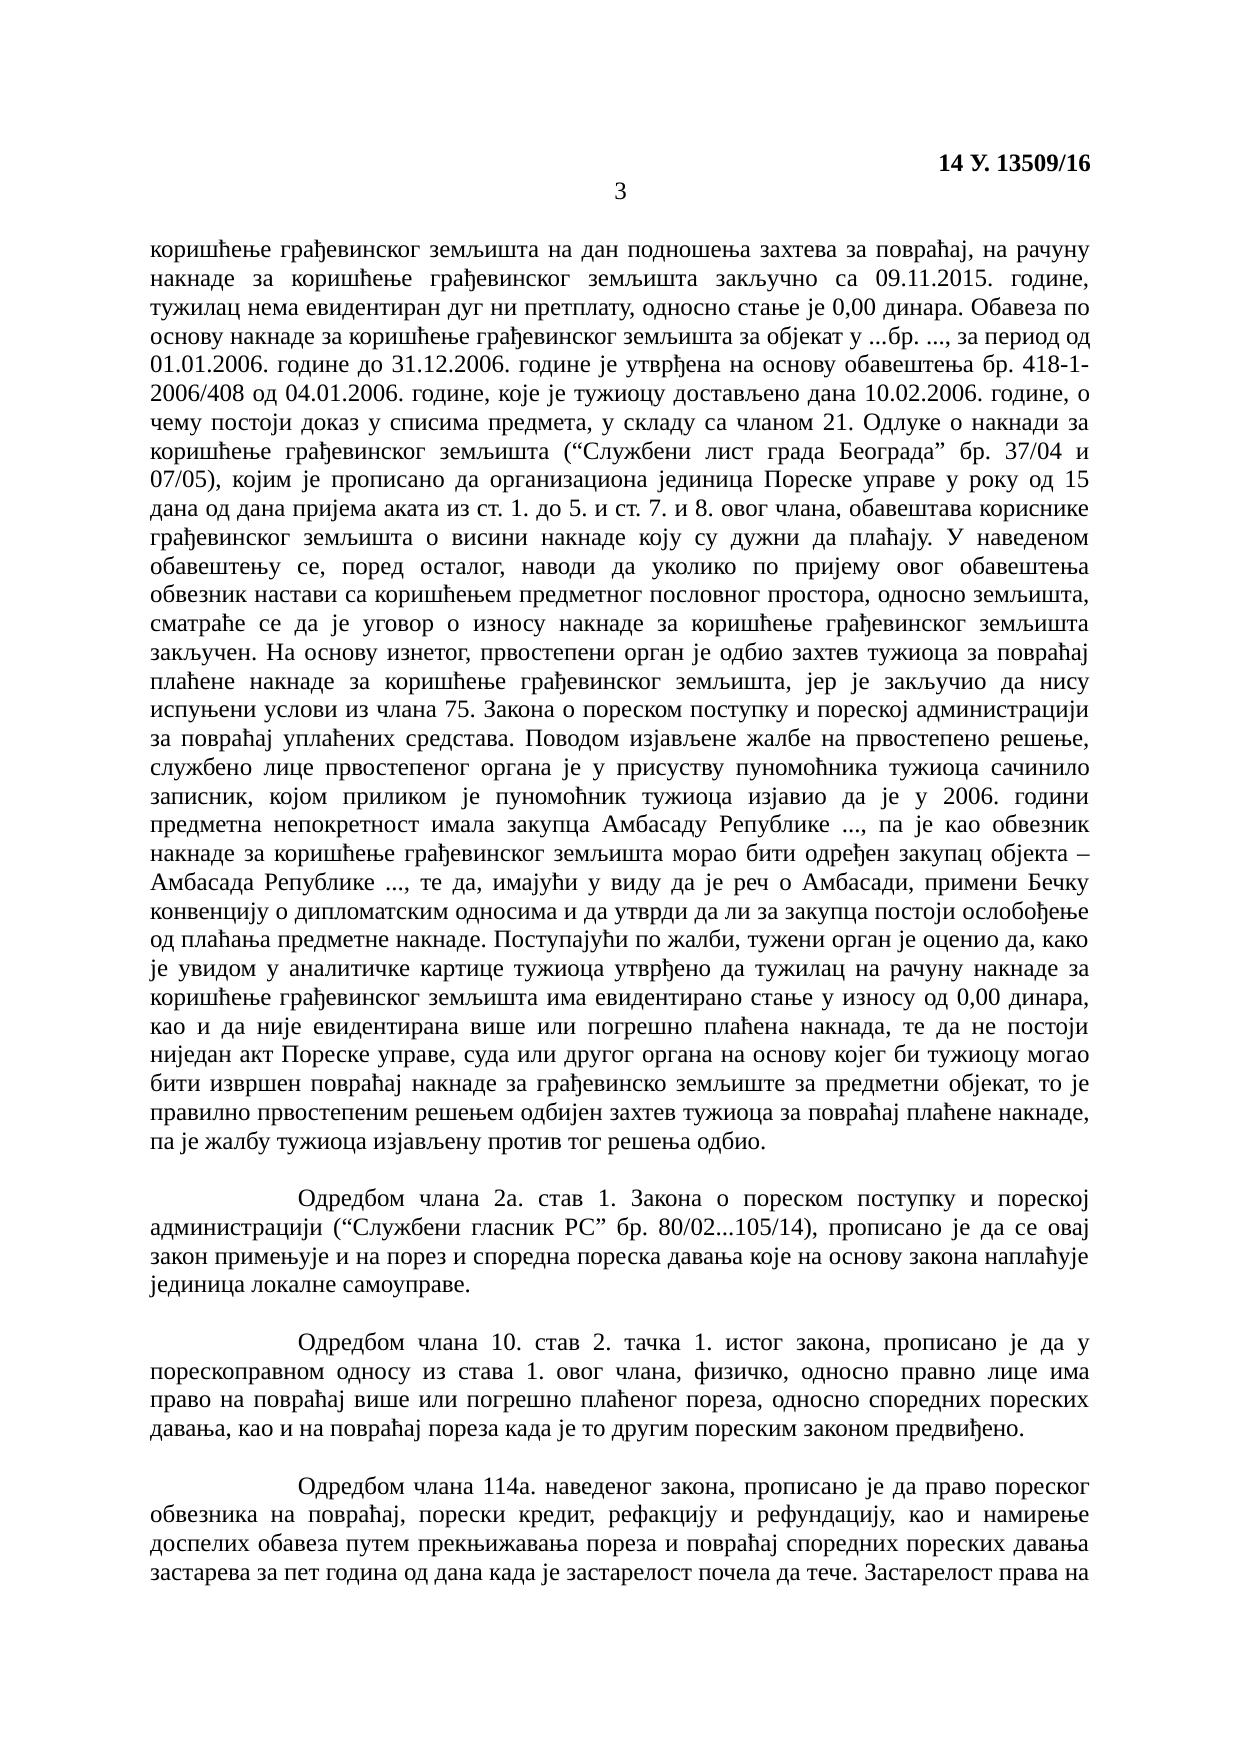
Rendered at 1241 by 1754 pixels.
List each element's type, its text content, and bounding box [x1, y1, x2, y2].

text Одредбом члана 2a. став 1. Закона о пореском поступку и пореској администрацији (“Службени гласник РС” бр. 80/02...105/14), прописано је да се овај закон примењује и на порез и споредна пореска давања којe на основу закона наплаћује јединица локалне самоуправе. [150, 1183, 1091, 1298]
text Одредбом члана 114а. наведеног закона, прописано је да право пореског обвезника на повраћај, порески кредит, рефакцију и рефундацију, као и намирење доспелих обавеза путем прекњижавања пореза и повраћај споредних пореских давања застарева за пет година од дана када је застарелост почела да тече. Застарелост права на [150, 1471, 1091, 1586]
text Одредбом члана 10. став 2. тачка 1. истог закона, прописано је да у порескоправном односу из става 1. овог члана, физичко, односно правно лице има право на повраћај више или погрешно плаћеног пореза, односно споредних пореских давања, као и на повраћај пореза када је то другим пореским законом предвиђено. [150, 1327, 1091, 1442]
text коришћење грађевинског земљишта на дан подношења захтева за повраћај, на рачуну накнаде за коришћење грађевинског земљишта закључно са 09.11.2015. године, тужилац нема евидентиран дуг ни претплату, односно стање је 0,00 динара. Обавеза по основу накнаде за коришћење грађевинског земљишта за објекат у ...бр. ..., за период од 01.01.2006. године до 31.12.2006. године је утврђена на основу обавештења бр. 418-1-2006/408 од 04.01.2006. године, које је тужиоцу достављено дана 10.02.2006. године, о чему постоји доказ у списима предмета, у складу са чланом 21. Одлуке о накнади за коришћење грађевинског земљишта (“Службени лист града Београда” бр. 37/04 и 07/05), којим је прописано да организациона јединица Пореске управе у року од 15 дана од дана пријема аката из ст. 1. до 5. и ст. 7. и 8. овог члана, обавештава кориснике грађевинског земљишта о висини накнаде коју су дужни да плаћају. У наведеном обавештењу се, поред осталог, наводи да уколико по пријему овог обавештења обвезник настави са коришћењем предметног пословног простора, односно земљишта, сматраће се да је уговор о износу накнаде за коришћење грађевинског земљишта закључен. На основу изнетог, првостепени орган је одбио захтев тужиоца за повраћај плаћене накнаде за коришћење грађевинског земљишта, јер је закључио да нису испуњени услови из члана 75. Закона о пореском поступку и пореској администрацији за повраћај уплаћених средстава. Поводом изјављене жалбе на првостепено решење, службено лице првостепеног органа је у присуству пуномоћника тужиоца сачинило записник, којом приликом је пуномоћник тужиоца изјавио да је у 2006. години предметна непокретност имала закупца Амбасаду Републике ..., па је као обвезник накнаде за коришћење грађевинског земљишта морао бити одређен закупац објекта – Амбасада Републике ..., те да, имајући у виду да је реч о Амбасади, примени Бечку конвенцију о дипломатским односима и да утврди да ли за закупца постоји ослобођење од плаћања предметне накнаде. Поступајући по жалби, тужени орган је оценио да, како је увидом у аналитичке картице тужиоца утврђено да тужилац на рачуну накнаде за коришћење грађевинског земљишта има евидентирано стање у износу од 0,00 динара, као и да није евидентирана више или погрешно плаћена накнада, те да не постоји ниједан акт Пореске управе, суда или другог органа на основу којег би тужиоцу могао бити извршен повраћај накнаде за грађевинско земљиште за предметни објекат, то је правилно првостепеним решењем одбијен захтев тужиоца за повраћај плаћене накнаде, па је жалбу тужиоца изјављену против тог решења одбио. [150, 234, 1091, 1154]
